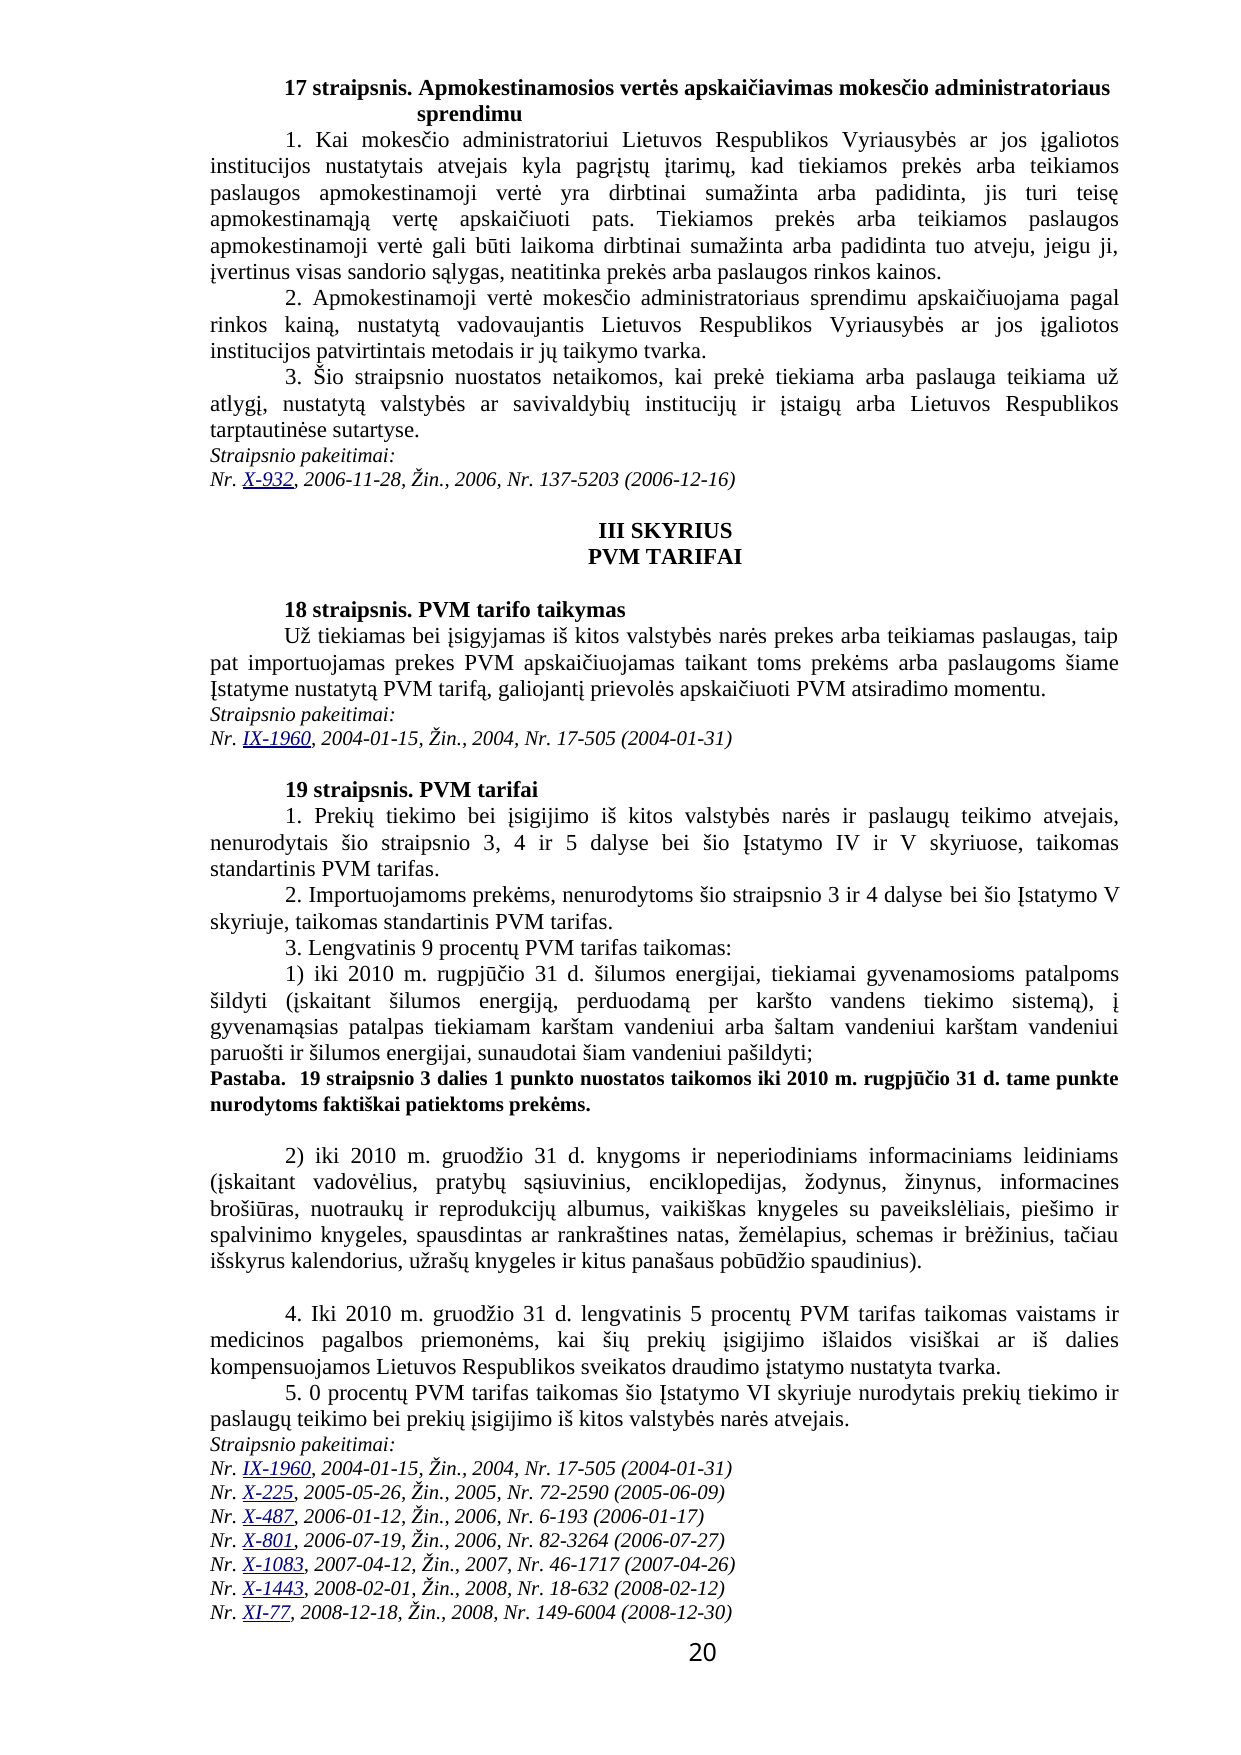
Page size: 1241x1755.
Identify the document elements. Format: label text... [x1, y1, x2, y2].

text Nr. IX-1960, 2004-01-15, Žin., 2004, Nr. 17-505 (2004-01-31) [210, 726, 1120, 749]
text Nr. X-801, 2006-07-19, Žin., 2006, Nr. 82-3264 (2006-07-27) [210, 1528, 1120, 1552]
text 4. Iki 2010 m. gruodžio 31 d. lengvatinis 5 procentų PVM tarifas taikomas vaistams ir medicinos pagalbos priemonėms, kai šių prekių įsigijimo išlaidos visiškai ar iš dalies kompensuojamos Lietuvos Respublikos sveikatos draudimo įstatymo nustatyta tvarka. [210, 1300, 1120, 1379]
text 17 straipsnis. Apmokestinamosios vertės apskaičiavimas mokesčio administratoriaus [210, 73, 1120, 100]
text Nr. X-932, 2006-11-28, Žin., 2006, Nr. 137-5203 (2006-12-16) [210, 467, 1120, 491]
text Nr. X-487, 2006-01-12, Žin., 2006, Nr. 6-193 (2006-01-17) [210, 1504, 1120, 1528]
text Nr. X-225, 2005-05-26, Žin., 2005, Nr. 72-2590 (2005-06-09) [210, 1480, 1120, 1504]
text III SKYRIUS [210, 517, 1120, 543]
text 2. Apmokestinamoji vertė mokesčio administratoriaus sprendimu apskaičiuojama pagal rinkos kainą, nustatytą vadovaujantis Lietuvos Respublikos Vyriausybės ar jos įgaliotos institucijos patvirtintais metodais ir jų taikymo tvarka. [210, 284, 1120, 363]
text 1. Prekių tiekimo bei įsigijimo iš kitos valstybės narės ir paslaugų teikimo atvejais, nenurodytais šio straipsnio 3, 4 ir 5 dalyse bei šio Įstatymo IV ir V skyriuose, taikomas standartinis PVM tarifas. [210, 802, 1120, 881]
text Straipsnio pakeitimai: [210, 701, 1120, 726]
text Nr. X-1443, 2008-02-01, Žin., 2008, Nr. 18-632 (2008-02-12) [210, 1576, 1120, 1600]
text Nr. XI-77, 2008-12-18, Žin., 2008, Nr. 149-6004 (2008-12-30) [210, 1600, 1120, 1624]
text 5. 0 procentų PVM tarifas taikomas šio Įstatymo VI skyriuje nurodytais prekių tiekimo ir paslaugų teikimo bei prekių įsigijimo iš kitos valstybės narės atvejais. [210, 1379, 1120, 1432]
text 18 straipsnis. PVM tarifo taikymas [210, 596, 1120, 622]
text 1. Kai mokesčio administratoriui Lietuvos Respublikos Vyriausybės ar jos įgaliotos institucijos nustatytais atvejais kyla pagrįstų įtarimų, kad tiekiamos prekės arba teikiamos paslaugos apmokestinamoji vertė yra dirbtinai sumažinta arba padidinta, jis turi teisę apmokestinamąją vertę apskaičiuoti pats. Tiekiamos prekės arba teikiamos paslaugos apmokestinamoji vertė gali būti laikoma dirbtinai sumažinta arba padidinta tuo atveju, jeigu ji, įvertinus visas sandorio sąlygas, neatitinka prekės arba paslaugos rinkos kainos. [210, 126, 1120, 284]
text 19 straipsnis. PVM tarifai [210, 776, 1120, 802]
text PVM TARIFAI [210, 543, 1120, 570]
text Nr. X-1083, 2007-04-12, Žin., 2007, Nr. 46-1717 (2007-04-26) [210, 1552, 1120, 1576]
text 3. Šio straipsnio nuostatos netaikomos, kai prekė tiekiama arba paslauga teikiama už atlygį, nustatytą valstybės ar savivaldybių institucijų ir įstaigų arba Lietuvos Respublikos tarptautinėse sutartyse. [210, 363, 1120, 442]
text Už tiekiamas bei įsigyjamas iš kitos valstybės narės prekes arba teikiamas paslaugas, taip pat importuojamas prekes PVM apskaičiuojamas taikant toms prekėms arba paslaugoms šiame Įstatyme nustatytą PVM tarifą, galiojantį prievolės apskaičiuoti PVM atsiradimo momentu. [210, 622, 1120, 701]
text Straipsnio pakeitimai: [210, 1432, 1120, 1456]
text 1) iki 2010 m. rugpjūčio 31 d. šilumos energijai, tiekiamai gyvenamosioms patalpoms šildyti (įskaitant šilumos energiją, perduodamą per karšto vandens tiekimo sistemą), į gyvenamąsias patalpas tiekiamam karštam vandeniui arba šaltam vandeniui karštam vandeniui paruošti ir šilumos energijai, sunaudotai šiam vandeniui pašildyti; [210, 960, 1120, 1066]
text 2. Importuojamoms prekėms, nenurodytoms šio straipsnio 3 ir 4 dalyse bei šio Įstatymo V skyriuje, taikomas standartinis PVM tarifas. [210, 881, 1120, 934]
text Pastaba. 19 straipsnio 3 dalies 1 punkto nuostatos taikomos iki 2010 m. rugpjūčio 31 d. tame punkte nurodytoms faktiškai patiektoms prekėms. [210, 1066, 1120, 1116]
text 2) iki 2010 m. gruodžio 31 d. knygoms ir neperiodiniams informaciniams leidiniams (įskaitant vadovėlius, pratybų sąsiuvinius, enciklopedijas, žodynus, žinynus, informacines brošiūras, nuotraukų ir reprodukcijų albumus, vaikiškas knygeles su paveikslėliais, piešimo ir spalvinimo knygeles, spausdintas ar rankraštines natas, žemėlapius, schemas ir brėžinius, tačiau išskyrus kalendorius, užrašų knygeles ir kitus panašaus pobūdžio spaudinius). [210, 1142, 1120, 1274]
text Nr. IX-1960, 2004-01-15, Žin., 2004, Nr. 17-505 (2004-01-31) [210, 1456, 1120, 1480]
text Straipsnio pakeitimai: [210, 442, 1120, 467]
text 3. Lengvatinis 9 procentų PVM tarifas taikomas: [210, 934, 1120, 960]
text sprendimu [210, 100, 1120, 126]
